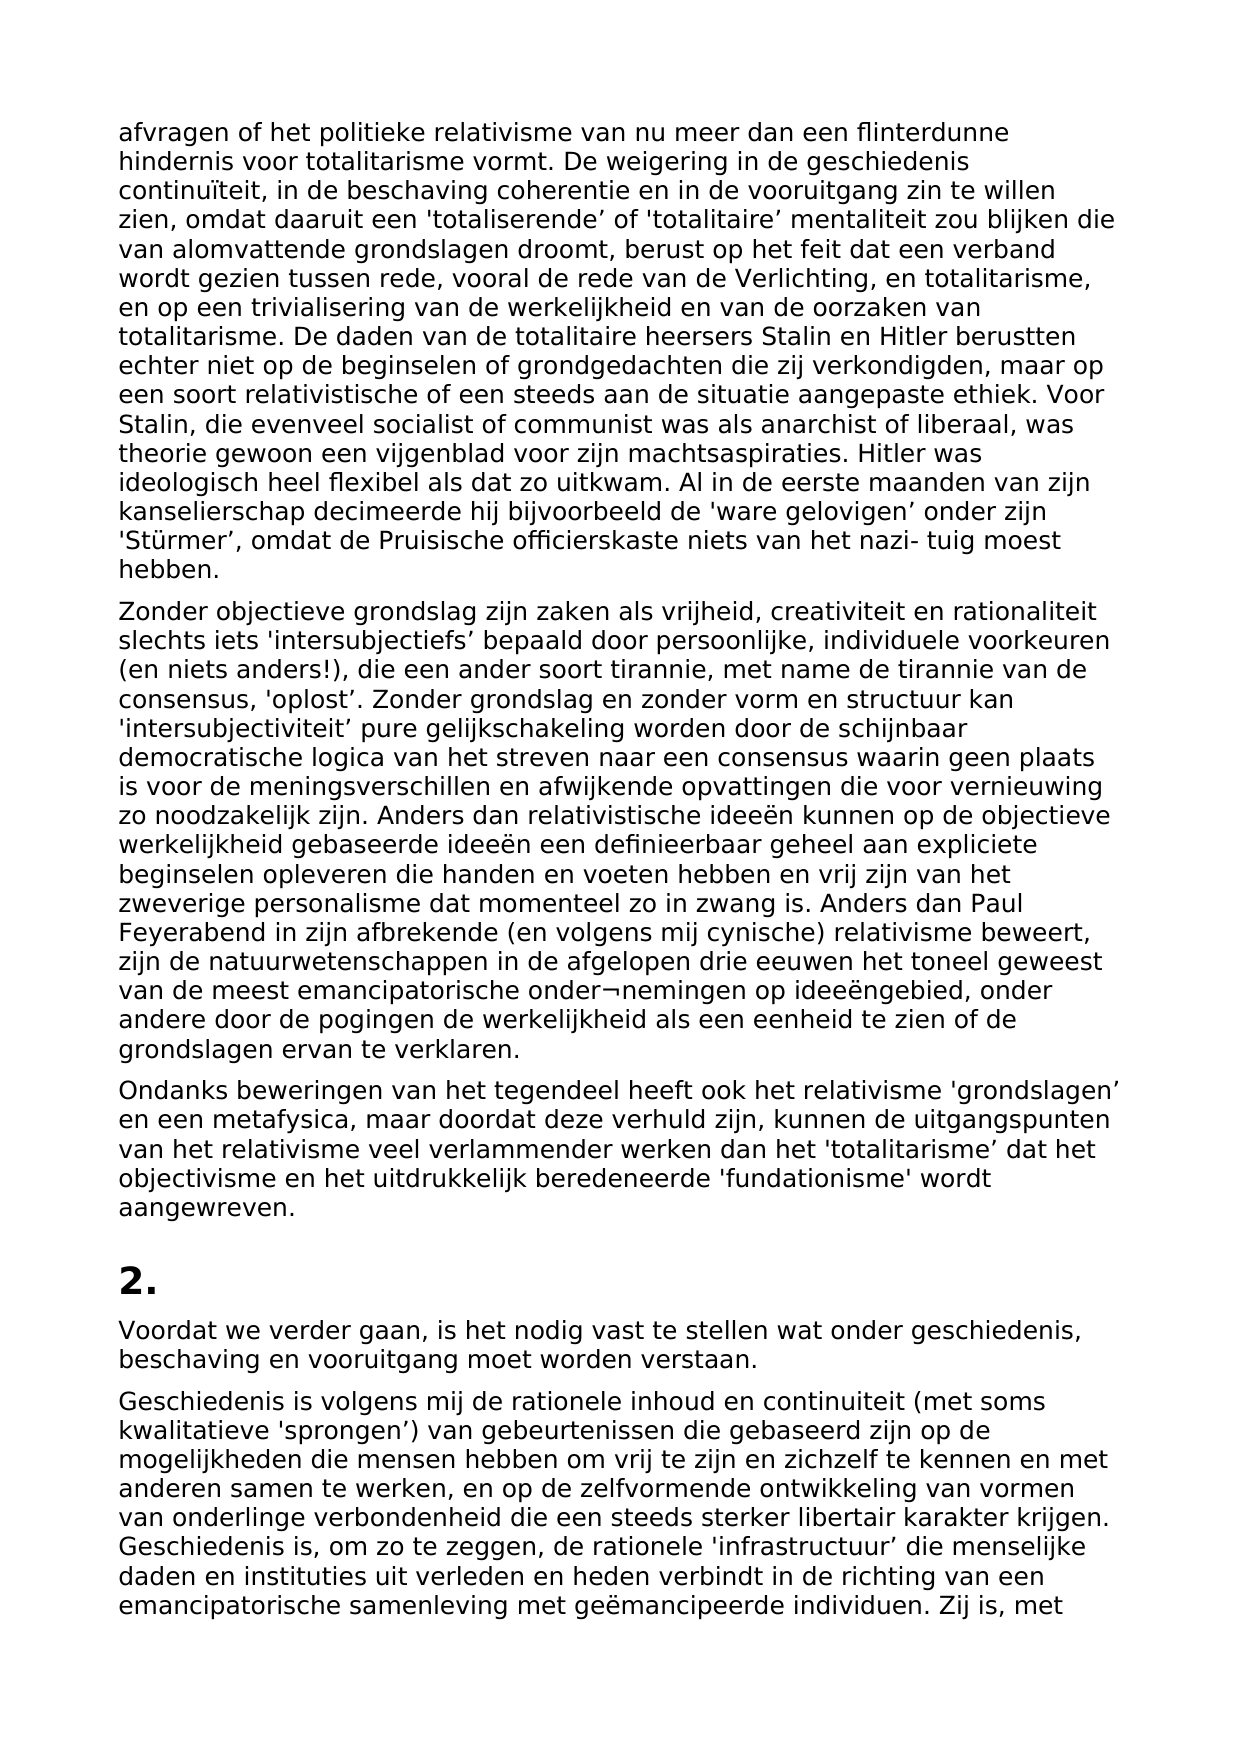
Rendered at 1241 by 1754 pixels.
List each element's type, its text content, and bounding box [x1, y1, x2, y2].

subtitle 2. [118, 1260, 1122, 1303]
text Geschiedenis is volgens mij de rationele inhoud en continuiteit (met soms kwalitatieve 'sprongen’) van gebeurtenissen die gebaseerd zijn op de mogelijkheden die mensen hebben om vrij te zijn en zichzelf te kennen en met anderen samen te werken, en op de zelfvormende ontwikkeling van vormen van onderlinge verbondenheid die een steeds sterker libertair karakter krijgen. Geschiedenis is, om zo te zeggen, de rationele 'infrastructuur’ die menselijke daden en instituties uit verleden en heden verbindt in de richting van een emancipatorische samenleving met geëmancipeerde individuen. Zij is, met [118, 1387, 1122, 1620]
text Ondanks beweringen van het tegendeel heeft ook het relativisme 'grondslagen’ en een metafysica, maar doordat deze verhuld zijn, kunnen de uitgangspunten van het relativisme veel verlammender werken dan het 'totalitarisme’ dat het objectivisme en het uitdrukkelijk beredeneerde 'fundationisme' wordt aangewreven. [118, 1076, 1122, 1222]
text Voordat we verder gaan, is het nodig vast te stellen wat onder geschiedenis, beschaving en vooruitgang moet worden verstaan. [118, 1316, 1122, 1374]
text Zonder objectieve grondslag zijn zaken als vrijheid, creativiteit en rationaliteit slechts iets 'intersubjectiefs’ bepaald door persoonlijke, individuele voorkeuren (en niets anders!), die een ander soort tirannie, met name de tirannie van de consensus, 'oplost’. Zonder grondslag en zonder vorm en structuur kan 'intersubjectiviteit’ pure gelijkschakeling worden door de schijnbaar democratische logica van het streven naar een consensus waarin geen plaats is voor de meningsverschillen en afwijkende opvattingen die voor vernieuwing zo noodzakelijk zijn. Anders dan relativistische ideeën kunnen op de objectieve werkelijkheid gebaseerde ideeën een definieerbaar geheel aan expliciete beginselen opleveren die handen en voeten hebben en vrij zijn van het zweverige personalisme dat momenteel zo in zwang is. Anders dan Paul Feyerabend in zijn afbrekende (en volgens mij cynische) relativisme beweert, zijn de natuurwetenschappen in de afgelopen drie eeuwen het toneel geweest van de meest emancipatorische onder¬nemingen op ideeëngebied, onder andere door de pogingen de werkelijkheid als een eenheid te zien of de grondslagen ervan te verklaren. [118, 597, 1122, 1064]
text afvragen of het politieke relativisme van nu meer dan een flinterdunne hindernis voor totalitarisme vormt. De weigering in de geschiedenis continuïteit, in de beschaving coherentie en in de vooruitgang zin te willen zien, omdat daaruit een 'totaliserende’ of 'totalitaire’ mentaliteit zou blijken die van alomvattende grondslagen droomt, berust op het feit dat een verband wordt gezien tussen rede, vooral de rede van de Verlichting, en totalitarisme, en op een trivialisering van de werkelijkheid en van de oorzaken van totalitarisme. De daden van de totalitaire heersers Stalin en Hitler berustten echter niet op de beginselen of grondgedachten die zij verkondigden, maar op een soort relativistische of een steeds aan de situatie aangepaste ethiek. Voor Stalin, die evenveel socialist of communist was als anarchist of liberaal, was theorie gewoon een vijgenblad voor zijn machtsaspiraties. Hitler was ideologisch heel flexibel als dat zo uitkwam. Al in de eerste maanden van zijn kanselierschap decimeerde hij bijvoorbeeld de 'ware gelovigen’ onder zijn 'Stürmer’, omdat de Pruisische officierskaste niets van het nazi- tuig moest hebben. [118, 118, 1122, 585]
